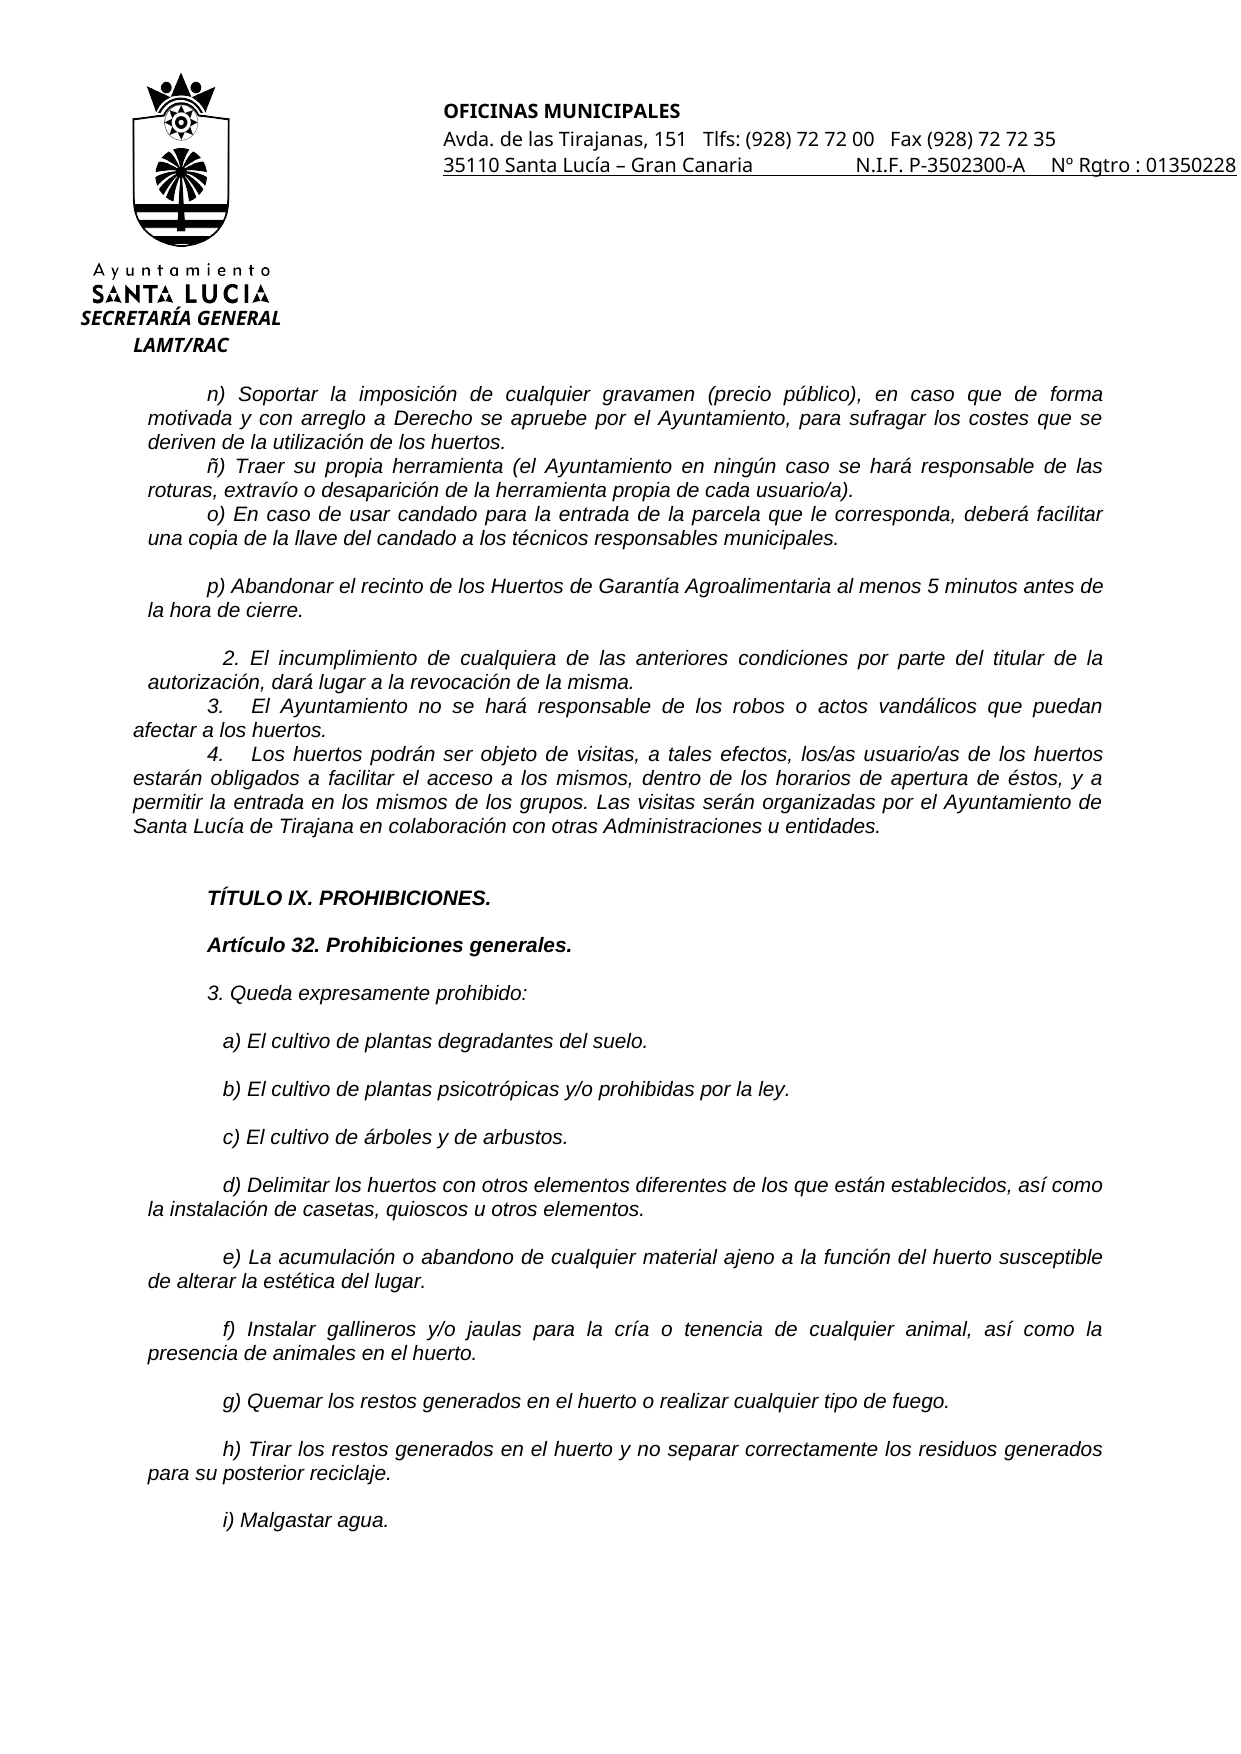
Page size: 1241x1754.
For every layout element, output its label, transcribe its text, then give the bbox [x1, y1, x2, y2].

list d) Delimitar los huertos con otros elementos diferentes de los que están establecidos, así como la instalación de casetas, quioscos u otros elementos. [148, 1173, 1104, 1221]
list Los huertos podrán ser objeto de visitas, a tales efectos, los/as usuario/as de los huertos estarán obligados a facilitar el acceso a los mismos, dentro de los horarios de apertura de éstos, y a permitir la entrada en los mismos de los grupos. Las visitas serán organizadas por el Ayuntamiento de Santa Lucía de Tirajana en colaboración con otras Administraciones u entidades. [133, 742, 1104, 837]
list Artículo 32. Prohibiciones generales. [148, 933, 1104, 957]
list 3. Queda expresamente prohibido: [148, 981, 1104, 1005]
list TÍTULO IX. PROHIBICIONES. [148, 885, 1104, 909]
list El Ayuntamiento no se hará responsable de los robos o actos vandálicos que puedan afectar a los huertos. [133, 694, 1104, 742]
list g) Quemar los restos generados en el huerto o realizar cualquier tipo de fuego. [148, 1388, 1104, 1412]
list b) El cultivo de plantas psicotrópicas y/o prohibidas por la ley. [148, 1077, 1104, 1101]
list e) La acumulación o abandono de cualquier material ajeno a la función del huerto susceptible de alterar la estética del lugar. [148, 1245, 1104, 1293]
list a) El cultivo de plantas degradantes del suelo. [148, 1029, 1104, 1053]
text n) Soportar la imposición de cualquier gravamen (precio público), en caso que de forma motivada y con arreglo a Derecho se apruebe por el Ayuntamiento, para sufragar los costes que se deriven de la utilización de los huertos. [148, 382, 1104, 454]
list h) Tirar los restos generados en el huerto y no separar correctamente los residuos generados para su posterior reciclaje. [148, 1436, 1104, 1484]
list p) Abandonar el recinto de los Huertos de Garantía Agroalimentaria al menos 5 minutos antes de la hora de cierre. [148, 574, 1104, 622]
list c) El cultivo de árboles y de arbustos. [148, 1125, 1104, 1149]
text ñ) Traer su propia herramienta (el Ayuntamiento en ningún caso se hará responsable de las roturas, extravío o desaparición de la herramienta propia de cada usuario/a). [148, 454, 1104, 502]
list i) Malgastar agua. [148, 1508, 1104, 1532]
list f) Instalar gallineros y/o jaulas para la cría o tenencia de cualquier animal, así como la presencia de animales en el huerto. [148, 1317, 1104, 1364]
list 2. El incumplimiento de cualquiera de las anteriores condiciones por parte del titular de la autorización, dará lugar a la revocación de la misma. [148, 646, 1104, 694]
list o) En caso de usar candado para la entrada de la parcela que le corresponda, deberá facilitar una copia de la llave del candado a los técnicos responsables municipales. [148, 502, 1104, 550]
